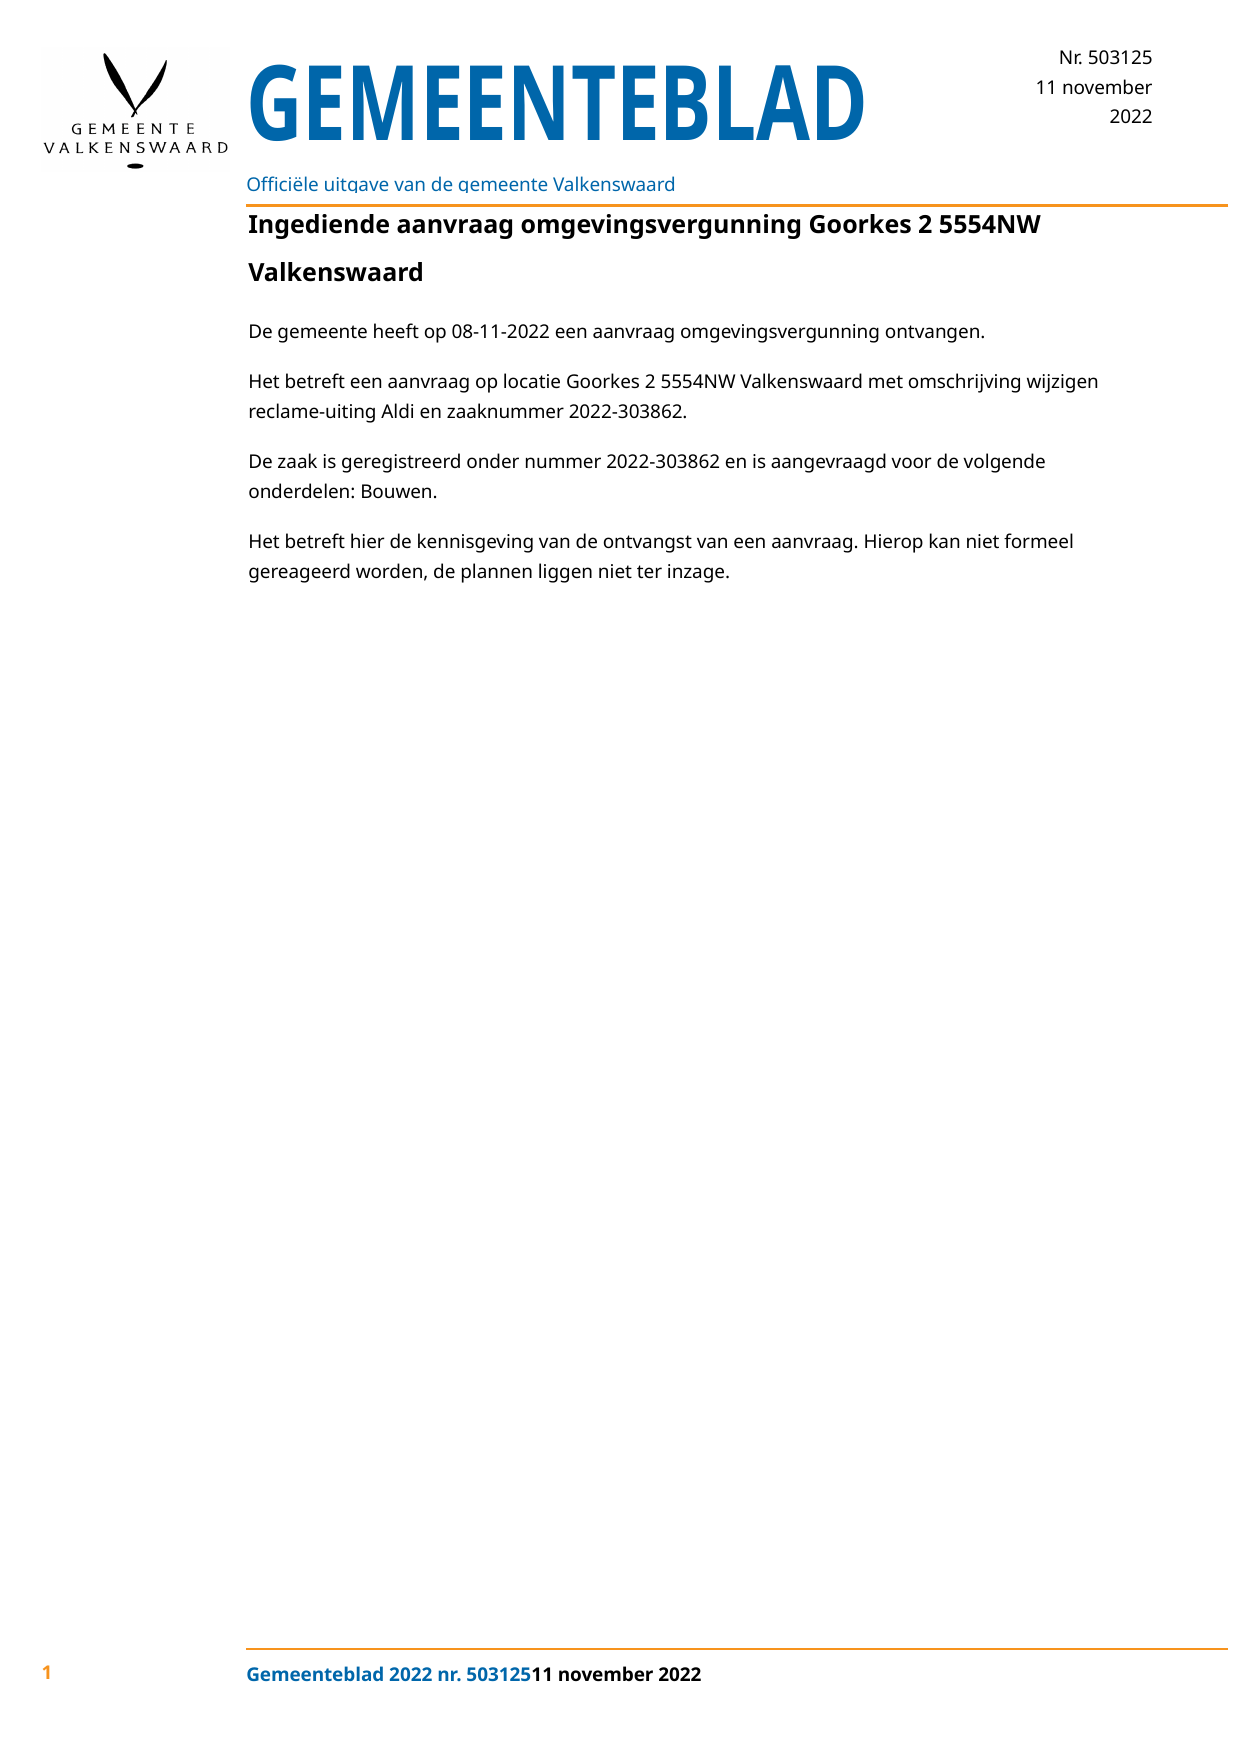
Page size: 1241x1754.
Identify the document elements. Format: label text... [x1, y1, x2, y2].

text Het betreft hier de kennisgeving van de ontvangst van een aanvraag. Hierop kan niet formeel gereageerd worden, de plannen liggen niet ter inzage. [248, 528, 1152, 584]
text De gemeente heeft op 08-11-2022 een aanvraag omgevingsvergunning ontvangen. [248, 318, 1152, 344]
picture [41, 47, 231, 172]
text Ingediende aanvraag omgevingsvergunning Goorkes 2 5554NW Valkenswaard [248, 207, 1152, 288]
text De zaak is geregistreerd onder nummer 2022-303862 en is aangevraagd voor de volgende onderdelen: Bouwen. [248, 448, 1152, 504]
text Het betreft een aanvraag op locatie Goorkes 2 5554NW Valkenswaard met omschrijving wijzigen reclame-uiting Aldi en zaaknummer 2022-303862. [248, 368, 1152, 424]
